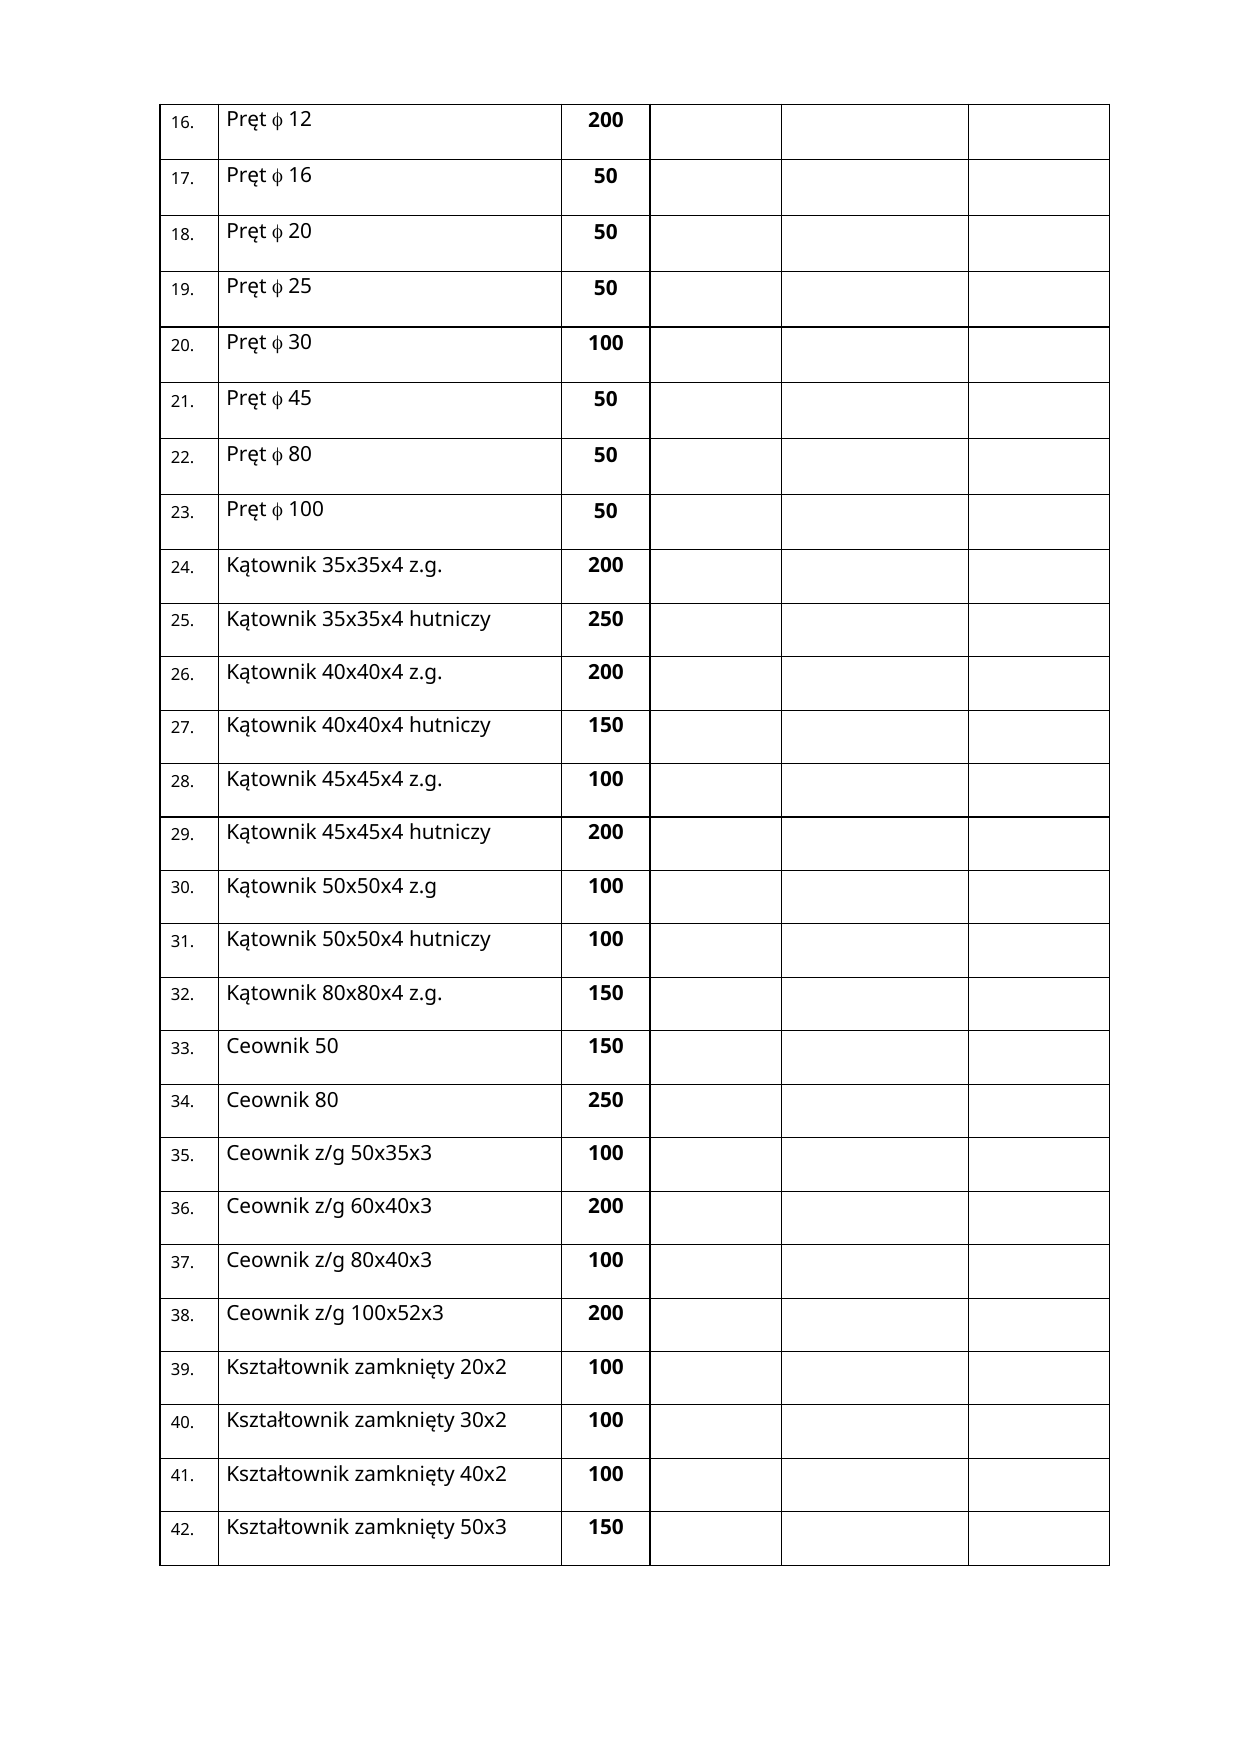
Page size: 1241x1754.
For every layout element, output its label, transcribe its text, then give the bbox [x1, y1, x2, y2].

table_cell [161, 105, 218, 159]
table_cell [651, 1405, 781, 1458]
table_cell [651, 105, 781, 159]
table_cell [161, 657, 218, 709]
table_cell 200 [562, 657, 649, 709]
table_cell 100 [562, 764, 649, 816]
table_cell Pręt  80 [219, 439, 561, 493]
table_cell [782, 550, 968, 603]
table_cell [161, 978, 218, 1030]
table_cell Ceownik z/g 100x52x3 [219, 1299, 561, 1351]
table_cell [161, 1352, 218, 1404]
table_cell Pręt  30 [219, 328, 561, 382]
table_cell [161, 871, 218, 923]
table_cell [969, 1031, 1109, 1084]
table_cell 150 [562, 711, 649, 763]
table_cell [782, 216, 968, 271]
table_cell [161, 550, 218, 603]
table_cell [969, 550, 1109, 603]
table_cell [782, 978, 968, 1030]
table_cell [782, 1299, 968, 1351]
table_cell 250 [562, 1085, 649, 1137]
table_cell [782, 1085, 968, 1137]
table_cell [782, 1459, 968, 1511]
table_cell [782, 105, 968, 159]
table_cell [969, 871, 1109, 923]
table_cell [782, 1138, 968, 1191]
table_cell [651, 978, 781, 1030]
table_cell [651, 764, 781, 816]
table_cell [161, 160, 218, 215]
table_cell [969, 1405, 1109, 1458]
table_cell [782, 818, 968, 870]
table_cell [651, 1512, 781, 1564]
table_cell Kształtownik zamknięty 20x2 [219, 1352, 561, 1404]
table_cell [161, 764, 218, 816]
table_cell 50 [562, 272, 649, 326]
table_cell 50 [562, 216, 649, 271]
table_cell Pręt  25 [219, 272, 561, 326]
table_cell [969, 272, 1109, 326]
table_cell [651, 272, 781, 326]
table_cell [651, 657, 781, 709]
table_cell [969, 711, 1109, 763]
table_cell Kątownik 35x35x4 z.g. [219, 550, 561, 603]
table_cell [161, 1192, 218, 1244]
table_cell [161, 328, 218, 382]
table_cell [969, 1512, 1109, 1564]
table_cell [161, 1245, 218, 1297]
table_cell [969, 383, 1109, 438]
table_cell [782, 657, 968, 709]
table_cell [651, 1299, 781, 1351]
table_cell Kątownik 50x50x4 z.g [219, 871, 561, 923]
table_cell Kątownik 40x40x4 hutniczy [219, 711, 561, 763]
table_cell [161, 1512, 218, 1564]
table_cell [161, 1138, 218, 1191]
table_cell [969, 1138, 1109, 1191]
table_cell [161, 924, 218, 977]
table_cell 200 [562, 1192, 649, 1244]
table_cell [161, 711, 218, 763]
table_cell [651, 160, 781, 215]
table_cell Ceownik 50 [219, 1031, 561, 1084]
table_cell [969, 439, 1109, 493]
table_cell Ceownik z/g 80x40x3 [219, 1245, 561, 1297]
table_cell [782, 711, 968, 763]
table_cell Ceownik z/g 50x35x3 [219, 1138, 561, 1191]
table_cell [651, 818, 781, 870]
table_cell 150 [562, 978, 649, 1030]
table_cell [161, 272, 218, 326]
table_cell [161, 495, 218, 549]
table_cell [161, 818, 218, 870]
table_cell [969, 1085, 1109, 1137]
table_cell [651, 495, 781, 549]
table_cell [782, 272, 968, 326]
table_cell Kątownik 50x50x4 hutniczy [219, 924, 561, 977]
table_cell [969, 978, 1109, 1030]
table_cell 100 [562, 1245, 649, 1297]
table_cell [161, 1299, 218, 1351]
table_cell [782, 1352, 968, 1404]
table_cell [969, 764, 1109, 816]
table_cell 100 [562, 871, 649, 923]
table_cell [651, 1352, 781, 1404]
table_cell 200 [562, 1299, 649, 1351]
table_cell [782, 328, 968, 382]
table_cell Ceownik z/g 60x40x3 [219, 1192, 561, 1244]
table_cell [969, 604, 1109, 656]
table_cell Ceownik 80 [219, 1085, 561, 1137]
table_cell 50 [562, 495, 649, 549]
table_cell Kątownik 45x45x4 z.g. [219, 764, 561, 816]
table_cell [782, 160, 968, 215]
table_cell Kątownik 80x80x4 z.g. [219, 978, 561, 1030]
table_cell [161, 216, 218, 271]
table_cell [161, 1085, 218, 1137]
table_cell [651, 216, 781, 271]
table_cell 150 [562, 1512, 649, 1564]
table_cell Pręt  12 [219, 105, 561, 159]
table_cell [651, 550, 781, 603]
table_cell 200 [562, 550, 649, 603]
table_cell [651, 439, 781, 493]
table_cell Pręt  45 [219, 383, 561, 438]
table_cell [782, 1245, 968, 1297]
table_cell [161, 1405, 218, 1458]
table_cell 100 [562, 1138, 649, 1191]
table_cell 100 [562, 1459, 649, 1511]
table_cell [782, 1192, 968, 1244]
table_cell [651, 1245, 781, 1297]
table_cell 100 [562, 328, 649, 382]
table_cell 100 [562, 1352, 649, 1404]
table_cell [651, 328, 781, 382]
table_cell Kształtownik zamknięty 40x2 [219, 1459, 561, 1511]
table_cell [969, 1299, 1109, 1351]
table_cell [161, 604, 218, 656]
table_cell Kształtownik zamknięty 30x2 [219, 1405, 561, 1458]
table_cell [651, 924, 781, 977]
table_cell [651, 711, 781, 763]
table_cell Pręt  16 [219, 160, 561, 215]
table_cell [651, 604, 781, 656]
table_cell Pręt  100 [219, 495, 561, 549]
table_cell [782, 495, 968, 549]
table_cell [161, 439, 218, 493]
table_cell 100 [562, 1405, 649, 1458]
table_cell [651, 1459, 781, 1511]
table_cell [651, 1192, 781, 1244]
table_cell [782, 1512, 968, 1564]
table_cell Kątownik 35x35x4 hutniczy [219, 604, 561, 656]
table_cell [651, 1031, 781, 1084]
table_cell [969, 818, 1109, 870]
table_cell 200 [562, 818, 649, 870]
table_cell Kątownik 40x40x4 z.g. [219, 657, 561, 709]
table_cell 200 [562, 105, 649, 159]
table_cell [969, 1459, 1109, 1511]
table_cell 100 [562, 924, 649, 977]
table_cell [969, 328, 1109, 382]
table_cell Kątownik 45x45x4 hutniczy [219, 818, 561, 870]
table_cell 50 [562, 439, 649, 493]
table_cell [969, 160, 1109, 215]
table_cell [969, 1352, 1109, 1404]
table_cell [782, 924, 968, 977]
table_cell 50 [562, 383, 649, 438]
table_cell [161, 383, 218, 438]
table_cell [969, 924, 1109, 977]
table_cell [782, 383, 968, 438]
table_cell [651, 1085, 781, 1137]
table_cell [969, 216, 1109, 271]
table_cell [969, 1192, 1109, 1244]
table_cell 250 [562, 604, 649, 656]
table_cell [969, 105, 1109, 159]
table_cell [969, 495, 1109, 549]
table_cell [161, 1031, 218, 1084]
table_cell [651, 383, 781, 438]
table_cell [969, 1245, 1109, 1297]
table_cell [969, 657, 1109, 709]
table_cell Kształtownik zamknięty 50x3 [219, 1512, 561, 1564]
table_cell [782, 1031, 968, 1084]
table_cell [651, 871, 781, 923]
table_cell [782, 604, 968, 656]
table_cell [651, 1138, 781, 1191]
table_cell 150 [562, 1031, 649, 1084]
table_cell [161, 1459, 218, 1511]
table_cell [782, 871, 968, 923]
table_cell [782, 439, 968, 493]
table_cell [782, 1405, 968, 1458]
table_cell Pręt  20 [219, 216, 561, 271]
table_cell 50 [562, 160, 649, 215]
table_cell [782, 764, 968, 816]
